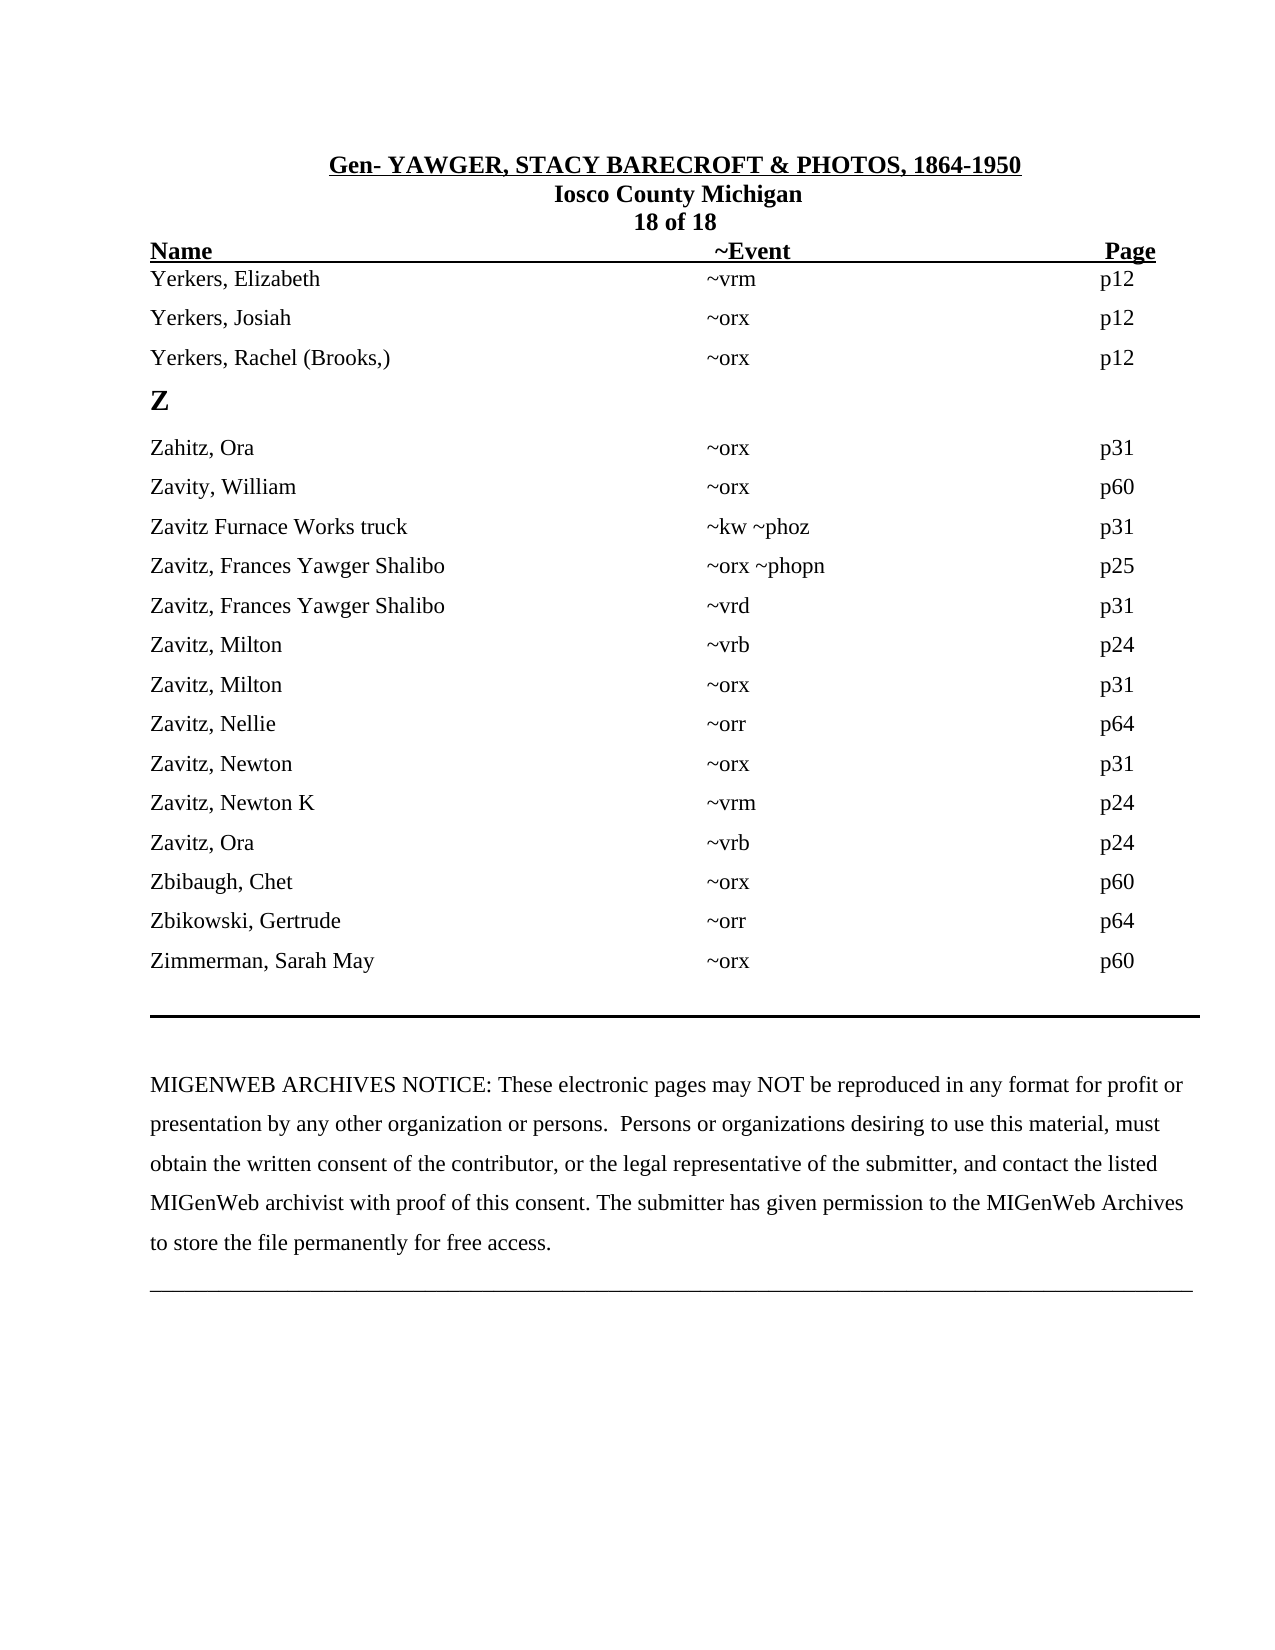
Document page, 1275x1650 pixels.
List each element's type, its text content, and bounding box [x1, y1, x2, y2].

text Zavity, William ~orx p60 [150, 473, 1200, 499]
text Zavitz, Ora ~vrb p24 [150, 828, 1200, 855]
text Yerkers, Josiah ~orx p12 [150, 304, 1200, 331]
text Zbibaugh, Chet ~orx p60 [150, 868, 1200, 894]
text Z [150, 383, 1200, 417]
text Zahitz, Ora ~orx p31 [150, 434, 1200, 460]
text Yerkers, Elizabeth ~vrm p12 [150, 265, 1200, 291]
text Zimmerman, Sarah May ~orx p60 [150, 947, 1200, 973]
text Yerkers, Rachel (Brooks,) ~orx p12 [150, 344, 1200, 370]
text Zavitz, Milton ~vrb p24 [150, 631, 1200, 657]
text Zbikowski, Gertrude ~orr p64 [150, 907, 1200, 934]
text Zavitz, Newton ~orx p31 [150, 749, 1200, 776]
text Zavitz, Frances Yawger Shalibo ~vrd p31 [150, 592, 1200, 618]
text MIGENWEB ARCHIVES NOTICE: These electronic pages may NOT be reproduced in any format for profit or presentation by any other organization or persons. Persons or organizations desiring to use this material, must obtain the written consent of the contributor, or the legal representative of the submitter, and contact the listed MIGenWeb archivist with proof of this consent. The submitter has given permission to the MIGenWeb Archives to store the file permanently for free access. [150, 1071, 1200, 1255]
text Zavitz, Nellie ~orr p64 [150, 710, 1200, 736]
text Zavitz, Frances Yawger Shalibo ~orx ~phopn p25 [150, 552, 1200, 578]
text Zavitz, Milton ~orx p31 [150, 671, 1200, 697]
text ___________________________________________________________________________________________ [150, 1268, 1200, 1294]
text Zavitz, Newton K ~vrm p24 [150, 789, 1200, 815]
text Zavitz Furnace Works truck ~kw ~phoz p31 [150, 513, 1200, 539]
